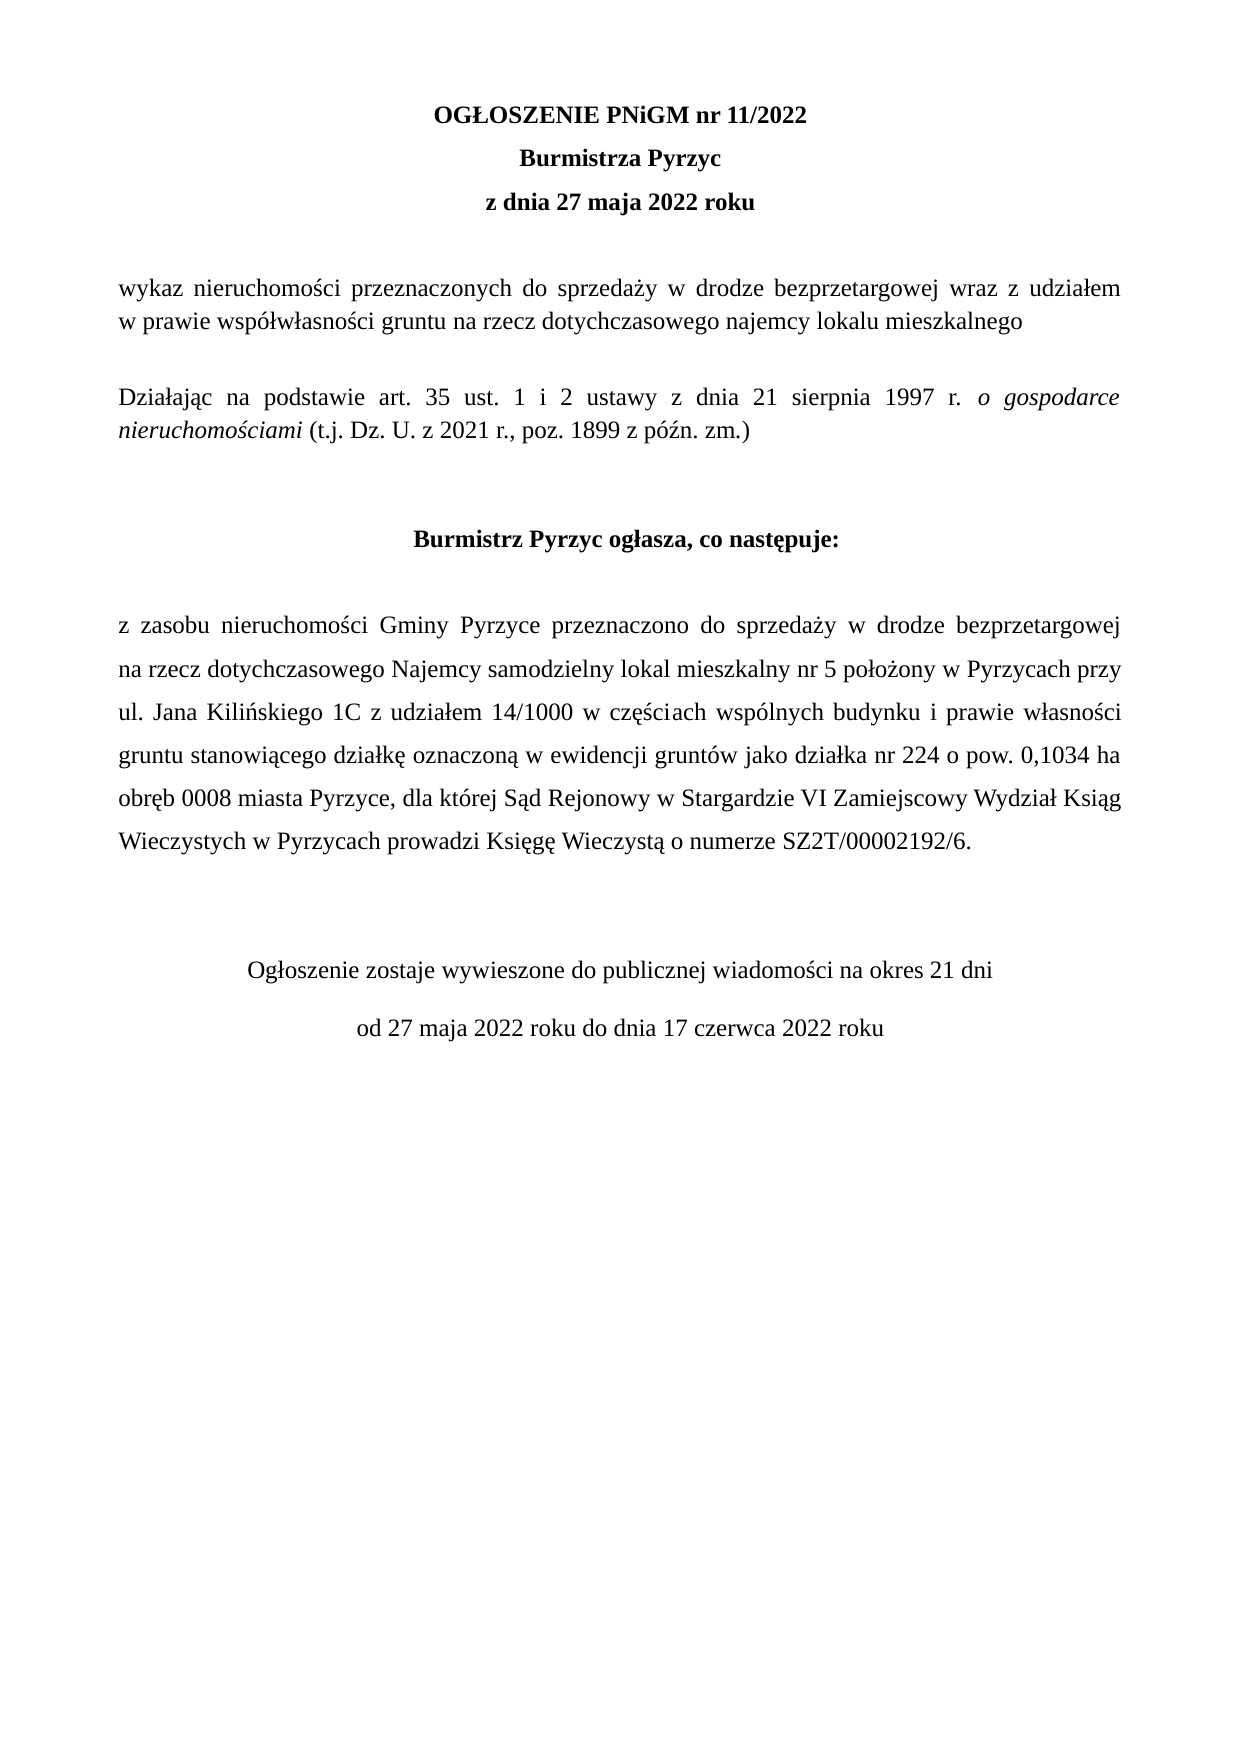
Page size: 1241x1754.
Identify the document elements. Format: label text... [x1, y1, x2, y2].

text wykaz nieruchomości przeznaczonych do sprzedaży w drodze bezprzetargowej wraz z udziałem w prawie współwłasności gruntu na rzecz dotychczasowego najemcy lokalu mieszkalnego [118, 273, 1122, 335]
subtitle OGŁOSZENIE PNiGM nr 11/2022 [118, 100, 1122, 129]
text od 27 maja 2022 roku do dnia 17 czerwca 2022 roku [118, 1013, 1122, 1042]
text Ogłoszenie zostaje wywieszone do publicznej wiadomości na okres 21 dni [118, 956, 1122, 984]
text Działając na podstawie art. 35 ust. 1 i 2 ustawy z dnia 21 sierpnia 1997 r. o gospodarce nieruchomościami (t.j. Dz. U. z 2021 r., poz. 1899 z późn. zm.) [118, 382, 1122, 444]
text z dnia 27 maja 2022 roku [118, 187, 1122, 215]
subtitle Burmistrza Pyrzyc [118, 143, 1122, 172]
text Burmistrz Pyrzyc ogłasza, co następuje: [339, 524, 1122, 553]
text z zasobu nieruchomości Gminy Pyrzyce przeznaczono do sprzedaży w drodze bezprzetargowej na rzecz dotychczasowego Najemcy samodzielny lokal mieszkalny nr 5 położony w Pyrzycach przy ul. Jana Kilińskiego 1C z udziałem 14/1000 w częściach wspólnych budynku i prawie własności gruntu stanowiącego działkę oznaczoną w ewidencji gruntów jako działka nr 224 o pow. 0,1034 ha obręb 0008 miasta Pyrzyce, dla której Sąd Rejonowy w Stargardzie VI Zamiejscowy Wydział Ksiąg Wieczystych w Pyrzycach prowadzi Księgę Wieczystą o numerze SZ2T/00002192/6. [118, 611, 1122, 855]
